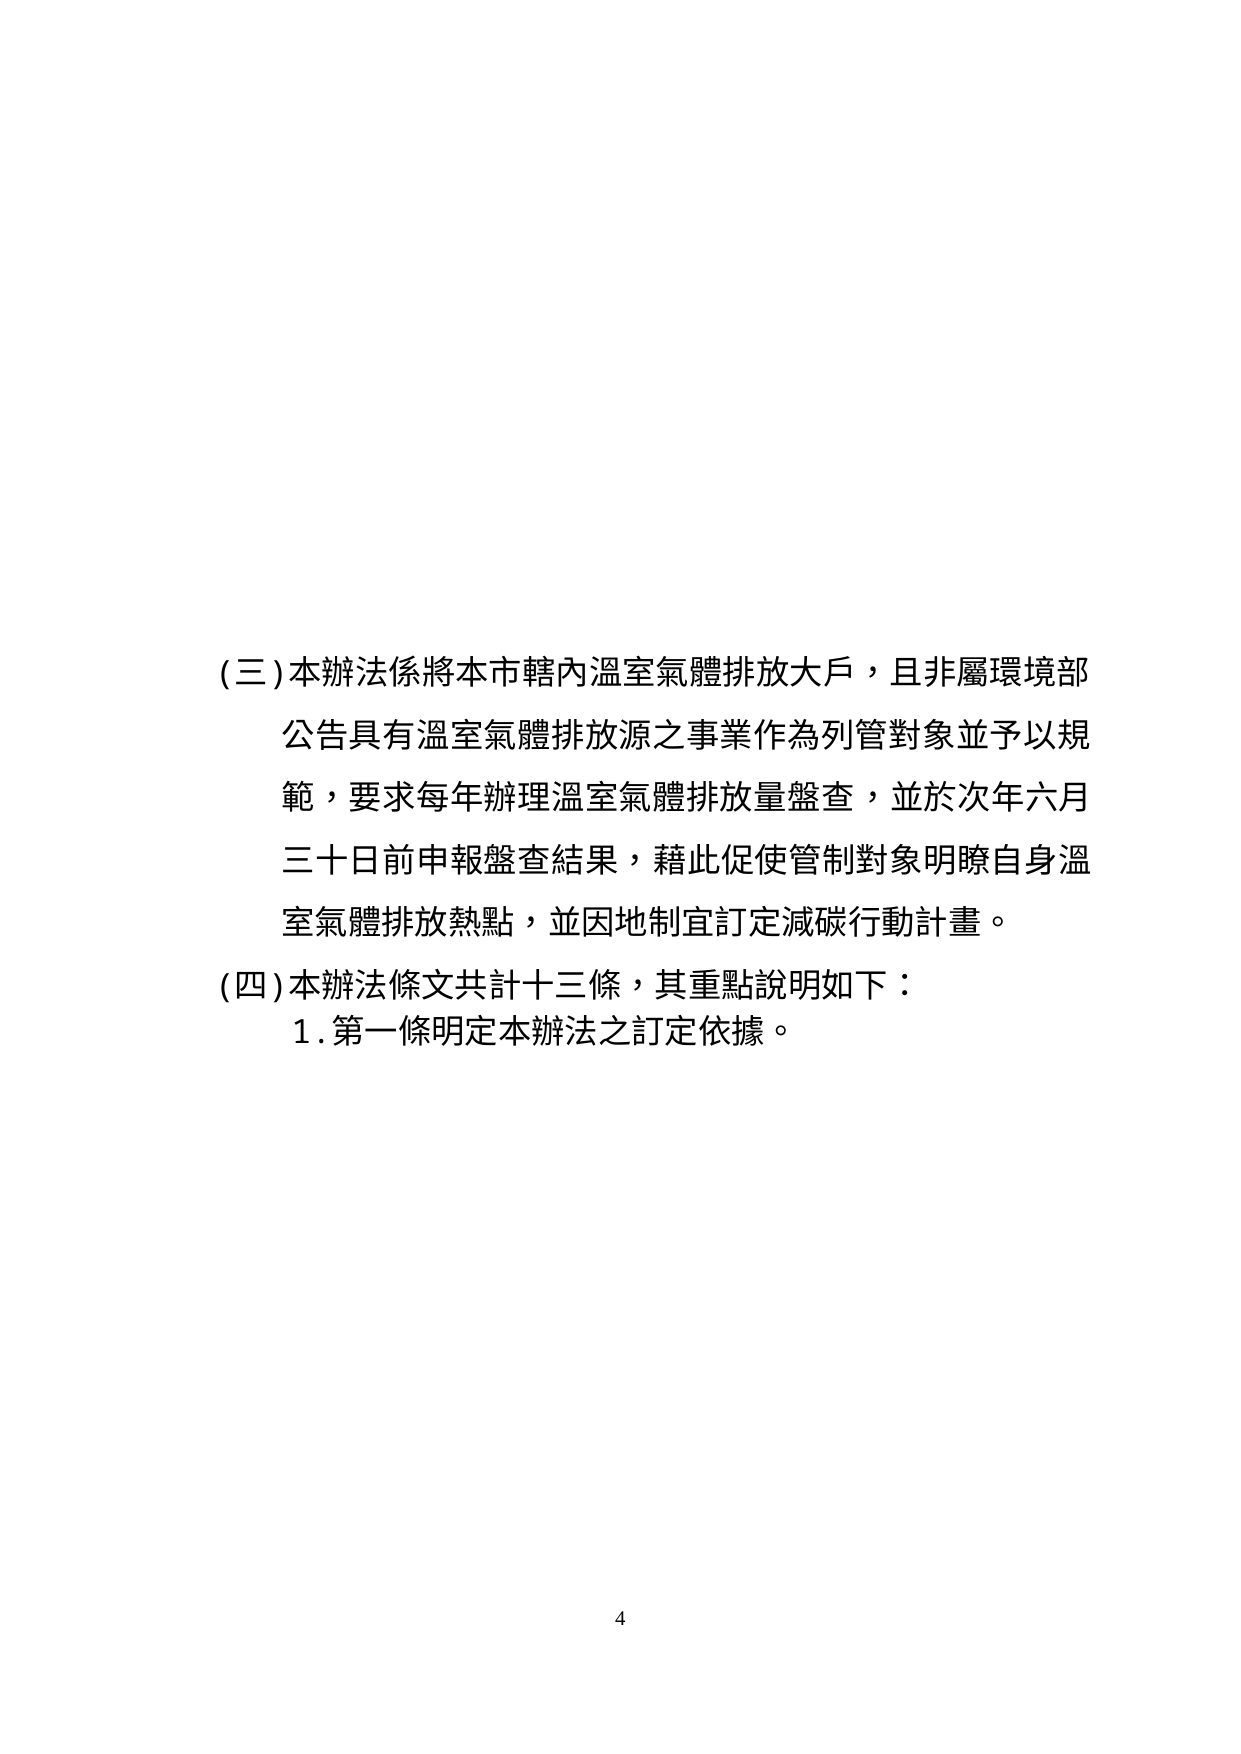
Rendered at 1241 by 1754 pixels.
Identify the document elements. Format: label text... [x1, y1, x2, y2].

text (三)本辦法係將本市轄內溫室氣體排放大戶，且非屬環境部公告具有溫室氣體排放源之事業作為列管對象並予以規範，要求每年辦理溫室氣體排放量盤查，並於次年六月三十日前申報盤查結果，藉此促使管制對象明瞭自身溫室氣體排放熱點，並因地制宜訂定減碳行動計畫。 [214, 629, 1092, 941]
text (四)本辦法條文共計十三條，其重點說明如下： [214, 941, 1092, 1004]
text 1.第一條明定本辦法之訂定依據。 [241, 1004, 1092, 1054]
